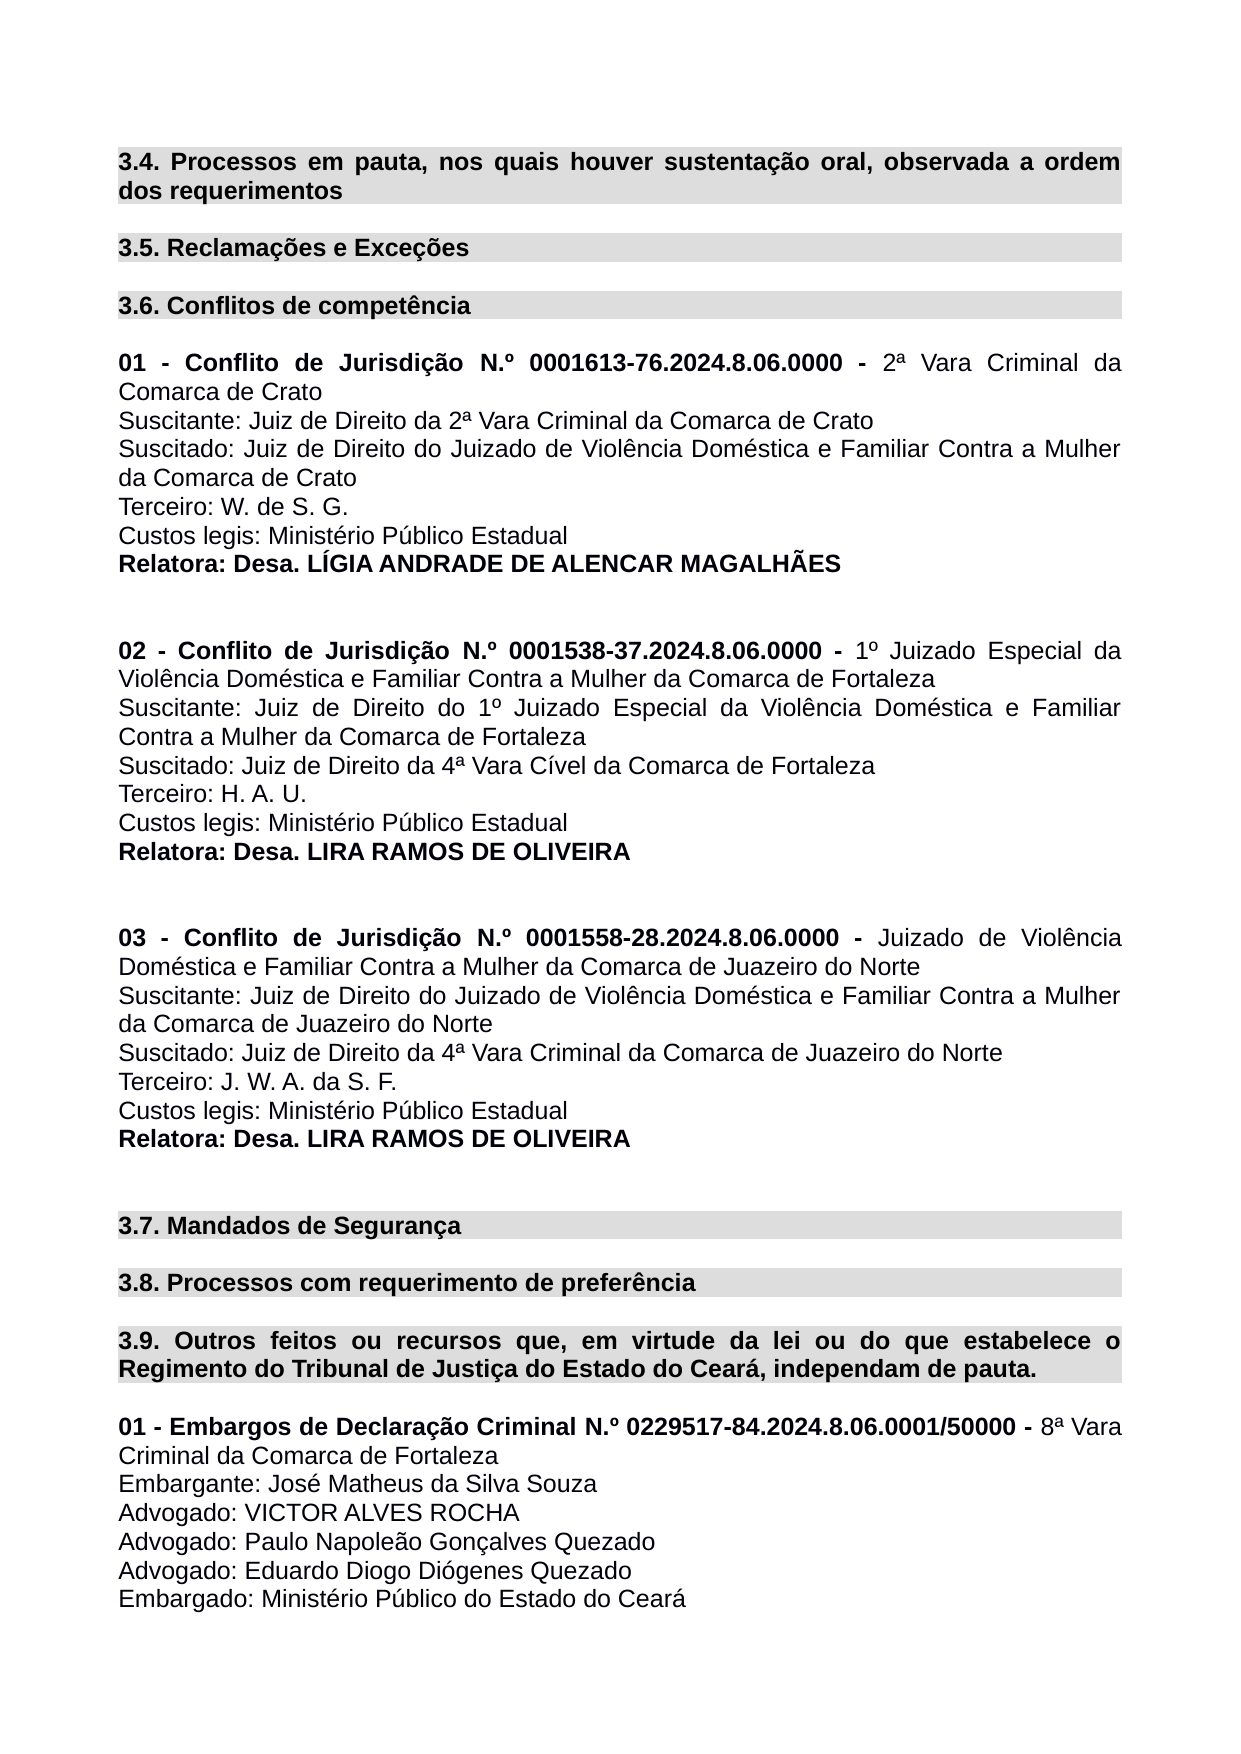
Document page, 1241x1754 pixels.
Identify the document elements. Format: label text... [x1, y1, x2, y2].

text 01 - Conflito de Jurisdição N.º 0001613-76.2024.8.06.0000 - 2ª Vara Criminal da Comarca de Crato [118, 348, 1122, 406]
text Embargado: Ministério Público do Estado do Ceará [118, 1584, 1122, 1613]
text Advogado: Paulo Napoleão Gonçalves Quezado [118, 1527, 1122, 1556]
text 3.6. Conflitos de competência [118, 291, 1122, 319]
text Suscitante: Juiz de Direito do Juizado de Violência Doméstica e Familiar Contra a Mulher da Comarca de Juazeiro do Norte [118, 981, 1122, 1038]
text Terceiro: J. W. A. da S. F. [118, 1067, 1122, 1096]
text 01 - Embargos de Declaração Criminal N.º 0229517-84.2024.8.06.0001/50000 - 8ª Vara Criminal da Comarca de Fortaleza [118, 1412, 1122, 1469]
text Custos legis: Ministério Público Estadual [118, 521, 1122, 549]
text Custos legis: Ministério Público Estadual [118, 1096, 1122, 1124]
text Terceiro: H. A. U. [118, 779, 1122, 808]
text Advogado: Eduardo Diogo Diógenes Quezado [118, 1556, 1122, 1584]
text Suscitante: Juiz de Direito da 2ª Vara Criminal da Comarca de Crato [118, 406, 1122, 434]
text 3.8. Processos com requerimento de preferência [118, 1268, 1122, 1297]
text 3.7. Mandados de Segurança [118, 1211, 1122, 1239]
text Embargante: José Matheus da Silva Souza [118, 1469, 1122, 1498]
text 03 - Conflito de Jurisdição N.º 0001558-28.2024.8.06.0000 - Juizado de Violência Doméstica e Familiar Contra a Mulher da Comarca de Juazeiro do Norte [118, 923, 1122, 981]
text Advogado: VICTOR ALVES ROCHA [118, 1498, 1122, 1527]
text Suscitante: Juiz de Direito do 1º Juizado Especial da Violência Doméstica e Familiar Contra a Mulher da Comarca de Fortaleza [118, 693, 1122, 751]
text 3.5. Reclamações e Exceções [118, 233, 1122, 262]
text Relatora: Desa. LÍGIA ANDRADE DE ALENCAR MAGALHÃES [118, 549, 1122, 578]
text 3.4. Processos em pauta, nos quais houver sustentação oral, observada a ordem dos requerimentos [118, 147, 1122, 204]
text 3.9. Outros feitos ou recursos que, em virtude da lei ou do que estabelece o Regimento do Tribunal de Justiça do Estado do Ceará, independam de pauta. [118, 1326, 1122, 1383]
text Relatora: Desa. LIRA RAMOS DE OLIVEIRA [118, 1124, 1122, 1153]
text Custos legis: Ministério Público Estadual [118, 808, 1122, 837]
text Suscitado: Juiz de Direito da 4ª Vara Criminal da Comarca de Juazeiro do Norte [118, 1038, 1122, 1067]
text Suscitado: Juiz de Direito da 4ª Vara Cível da Comarca de Fortaleza [118, 751, 1122, 779]
text Suscitado: Juiz de Direito do Juizado de Violência Doméstica e Familiar Contra a Mulher da Comarca de Crato [118, 434, 1122, 492]
text Relatora: Desa. LIRA RAMOS DE OLIVEIRA [118, 837, 1122, 866]
text Terceiro: W. de S. G. [118, 492, 1122, 521]
text 02 - Conflito de Jurisdição N.º 0001538-37.2024.8.06.0000 - 1º Juizado Especial da Violência Doméstica e Familiar Contra a Mulher da Comarca de Fortaleza [118, 636, 1122, 693]
